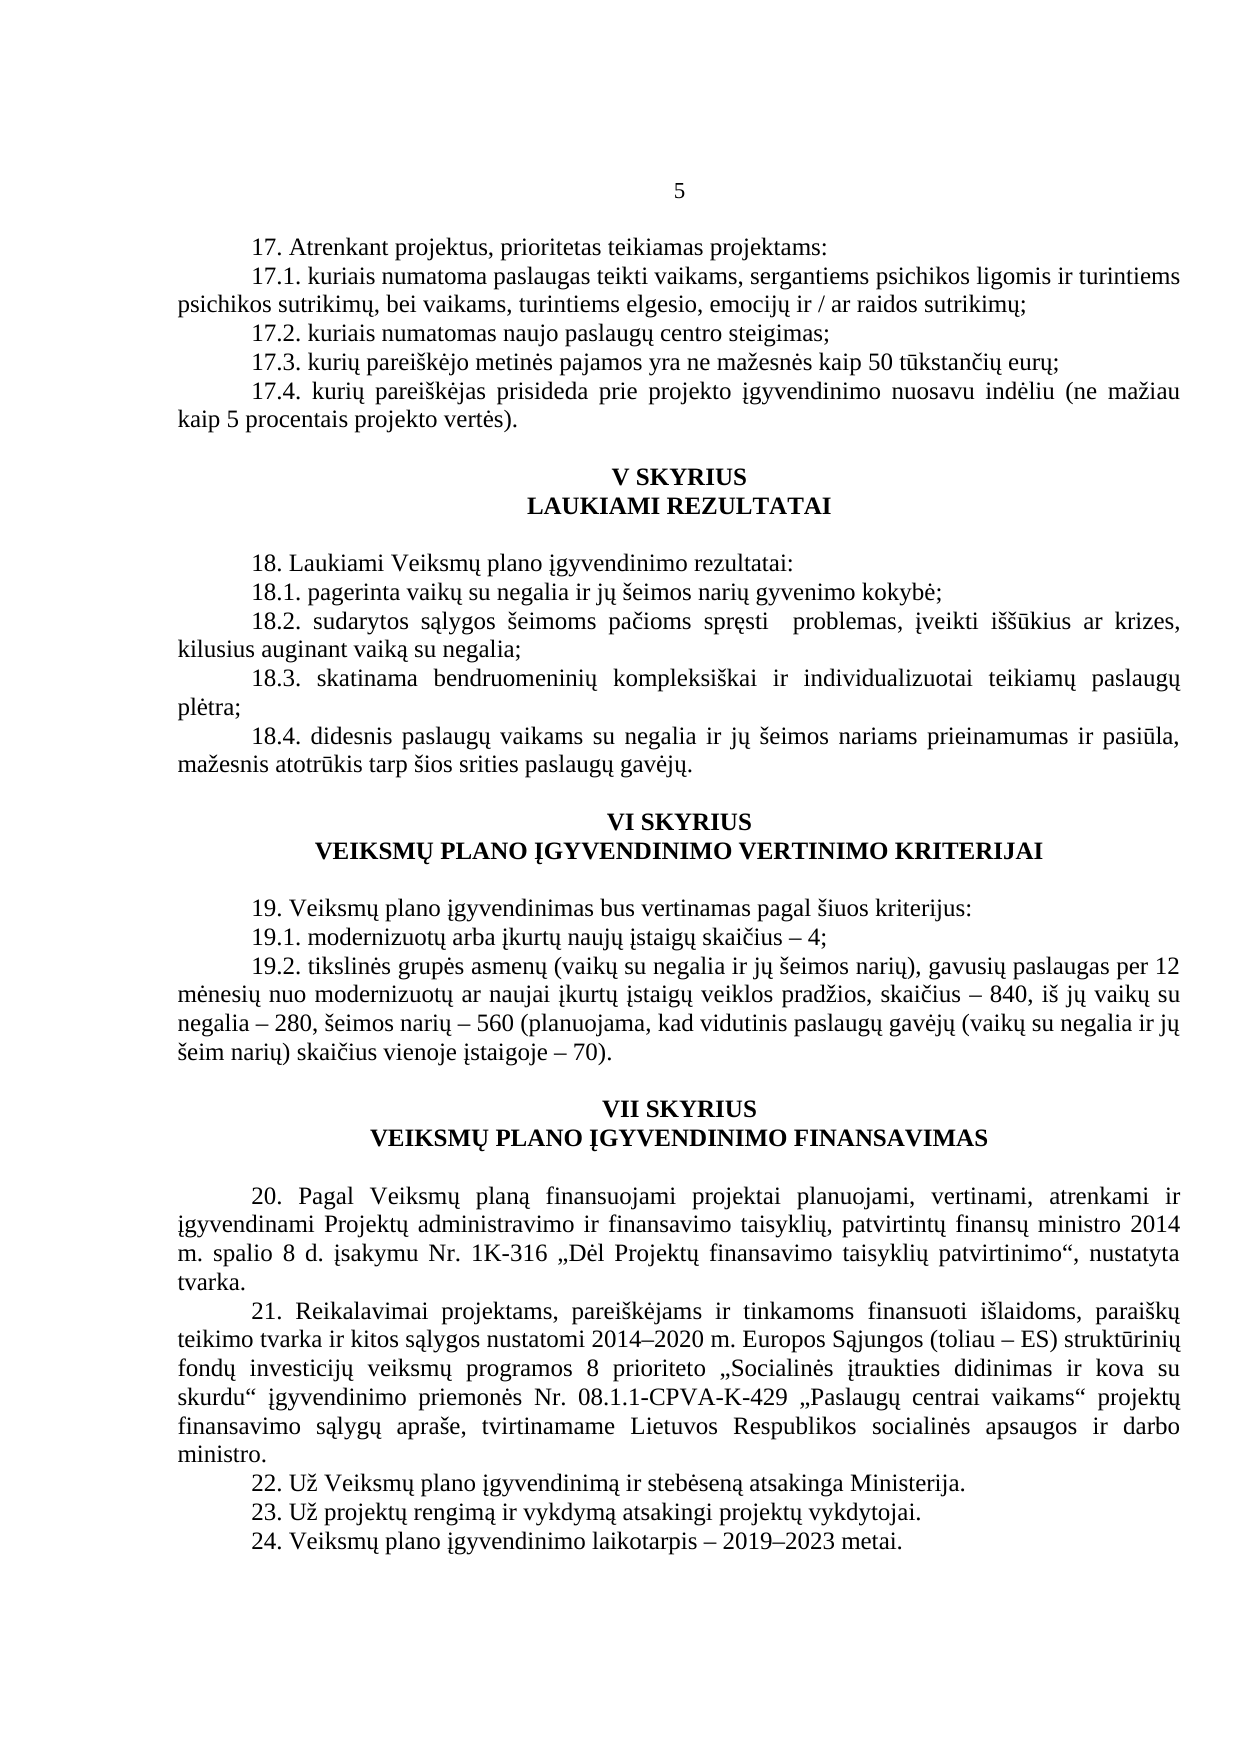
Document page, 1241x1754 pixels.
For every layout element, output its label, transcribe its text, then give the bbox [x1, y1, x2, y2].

text 22. Už Veiksmų plano įgyvendinimą ir stebėseną atsakinga Ministerija. [177, 1468, 1181, 1497]
text VII SKYRIUS [177, 1094, 1181, 1123]
text VEIKSMŲ PLANO ĮGYVENDINIMO VERTINIMO KRITERIJAI [177, 836, 1181, 864]
text 19.2. tikslinės grupės asmenų (vaikų su negalia ir jų šeimos narių), gavusių paslaugas per 12 mėnesių nuo modernizuotų ar naujai įkurtų įstaigų veiklos pradžios, skaičius – 840, iš jų vaikų su negalia – 280, šeimos narių – 560 (planuojama, kad vidutinis paslaugų gavėjų (vaikų su negalia ir jų šeim narių) skaičius vienoje įstaigoje – 70). [177, 951, 1181, 1066]
text V SKYRIUS [177, 462, 1181, 491]
text 20. Pagal Veiksmų planą finansuojami projektai planuojami, vertinami, atrenkami ir įgyvendinami Projektų administravimo ir finansavimo taisyklių, patvirtintų finansų ministro 2014 m. spalio 8 d. įsakymu Nr. 1K-316 „Dėl Projektų finansavimo taisyklių patvirtinimo“, nustatyta tvarka. [177, 1181, 1181, 1296]
text 18.4. didesnis paslaugų vaikams su negalia ir jų šeimos nariams prieinamumas ir pasiūla, mažesnis atotrūkis tarp šios srities paslaugų gavėjų. [177, 721, 1181, 778]
text 18. Laukiami Veiksmų plano įgyvendinimo rezultatai: [177, 548, 1181, 577]
text 17.4. kurių pareiškėjas prisideda prie projekto įgyvendinimo nuosavu indėliu (ne mažiau kaip 5 procentais projekto vertės). [177, 376, 1181, 433]
text 17.1. kuriais numatoma paslaugas teikti vaikams, sergantiems psichikos ligomis ir turintiems psichikos sutrikimų, bei vaikams, turintiems elgesio, emocijų ir / ar raidos sutrikimų; [177, 261, 1181, 318]
text 21. Reikalavimai projektams, pareiškėjams ir tinkamoms finansuoti išlaidoms, paraiškų teikimo tvarka ir kitos sąlygos nustatomi 2014–2020 m. Europos Sąjungos (toliau – ES) struktūrinių fondų investicijų veiksmų programos 8 prioriteto „Socialinės įtraukties didinimas ir kova su skurdu“ įgyvendinimo priemonės Nr. 08.1.1-CPVA-K-429 „Paslaugų centrai vaikams“ projektų finansavimo sąlygų apraše, tvirtinamame Lietuvos Respublikos socialinės apsaugos ir darbo ministro. [177, 1296, 1181, 1468]
text 23. Už projektų rengimą ir vykdymą atsakingi projektų vykdytojai. [177, 1497, 1181, 1526]
text 19.1. modernizuotų arba įkurtų naujų įstaigų skaičius – 4; [177, 922, 1181, 951]
text 18.2. sudarytos sąlygos šeimoms pačioms spręsti problemas, įveikti iššūkius ar krizes, kilusius auginant vaiką su negalia; [177, 606, 1181, 663]
text VEIKSMŲ PLANO ĮGYVENDINIMO FINANSAVIMAS [177, 1123, 1181, 1152]
text 18.3. skatinama bendruomeninių kompleksiškai ir individualizuotai teikiamų paslaugų plėtra; [177, 663, 1181, 721]
text 17.3. kurių pareiškėjo metinės pajamos yra ne mažesnės kaip 50 tūkstančių eurų; [177, 347, 1181, 376]
text 24. Veiksmų plano įgyvendinimo laikotarpis – 2019–2023 metai. [177, 1526, 1181, 1554]
text 19. Veiksmų plano įgyvendinimas bus vertinamas pagal šiuos kriterijus: [177, 893, 1181, 922]
text LAUKIAMI REZULTATAI [177, 491, 1181, 519]
text 18.1. pagerinta vaikų su negalia ir jų šeimos narių gyvenimo kokybė; [177, 577, 1181, 606]
text 17.2. kuriais numatomas naujo paslaugų centro steigimas; [177, 318, 1181, 347]
text VI SKYRIUS [177, 807, 1181, 836]
text 17. Atrenkant projektus, prioritetas teikiamas projektams: [177, 232, 1181, 261]
